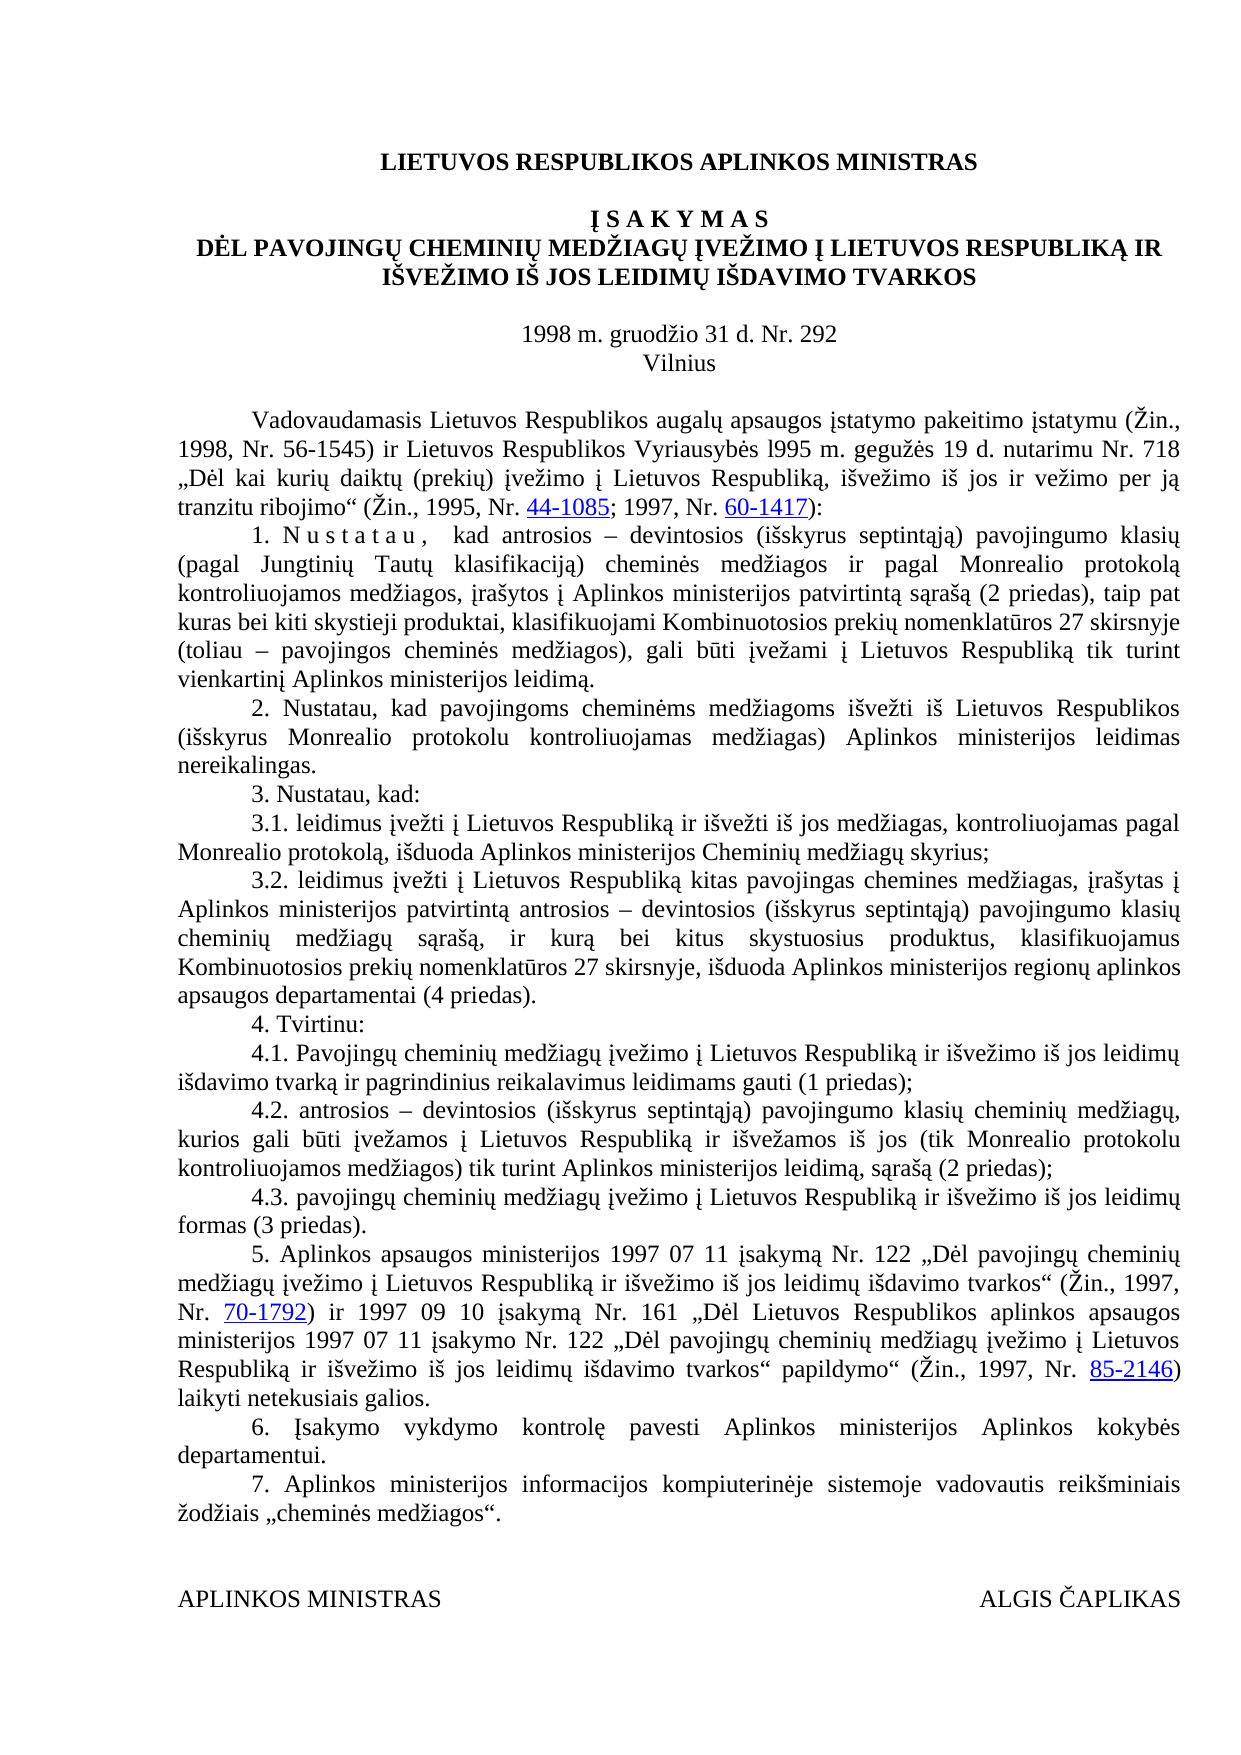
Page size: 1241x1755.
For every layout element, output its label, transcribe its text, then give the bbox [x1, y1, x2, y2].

text 3.1. leidimus įvežti į Lietuvos Respubliką ir išvežti iš jos medžiagas, kontroliuojamas pagal Monrealio protokolą, išduoda Aplinkos ministerijos Cheminių medžiagų skyrius; [177, 808, 1181, 866]
text Į S A K Y M A S [177, 204, 1181, 233]
text LIETUVOS RESPUBLIKOS APLINKOS MINISTRAS [177, 147, 1181, 176]
text 4. Tvirtinu: [177, 1009, 1181, 1038]
text 3. Nustatau, kad: [177, 779, 1181, 808]
text 1998 m. gruodžio 31 d. Nr. 292 [177, 319, 1181, 348]
text DĖL PAVOJINGŲ CHEMINIŲ MEDŽIAGŲ ĮVEŽIMO Į LIETUVOS RESPUBLIKĄ IR IŠVEŽIMO IŠ JOS LEIDIMŲ IŠDAVIMO TVARKOS [177, 233, 1181, 291]
text 4.3. pavojingų cheminių medžiagų įvežimo į Lietuvos Respubliką ir išvežimo iš jos leidimų formas (3 priedas). [177, 1182, 1181, 1239]
text 3.2. leidimus įvežti į Lietuvos Respubliką kitas pavojingas chemines medžiagas, įrašytas į Aplinkos ministerijos patvirtintą antrosios – devintosios (išskyrus septintąją) pavojingumo klasių cheminių medžiagų sąrašą, ir kurą bei kitus skystuosius produktus, klasifikuojamus Kombinuotosios prekių nomenklatūros 27 skirsnyje, išduoda Aplinkos ministerijos regionų aplinkos apsaugos departamentai (4 priedas). [177, 866, 1181, 1009]
text Vadovaudamasis Lietuvos Respublikos augalų apsaugos įstatymo pakeitimo įstatymu (Žin., 1998, Nr. 56-1545) ir Lietuvos Respublikos Vyriausybės l995 m. gegužės 19 d. nutarimu Nr. 718 „Dėl kai kurių daiktų (prekių) įvežimo į Lietuvos Respubliką, išvežimo iš jos ir vežimo per ją tranzitu ribojimo“ (Žin., 1995, Nr. 44-1085; 1997, Nr. 60-1417): [177, 406, 1181, 521]
text APLINKOS MINISTRAS ALGIS ČAPLIKAS [177, 1584, 1181, 1613]
text 6. Įsakymo vykdymo kontrolę pavesti Aplinkos ministerijos Aplinkos kokybės departamentui. [177, 1412, 1181, 1469]
text Vilnius [177, 348, 1181, 377]
text 2. Nustatau, kad pavojingoms cheminėms medžiagoms išvežti iš Lietuvos Respublikos (išskyrus Monrealio protokolu kontroliuojamas medžiagas) Aplinkos ministerijos leidimas nereikalingas. [177, 693, 1181, 779]
text 4.2. antrosios – devintosios (išskyrus septintąją) pavojingumo klasių cheminių medžiagų, kurios gali būti įvežamos į Lietuvos Respubliką ir išvežamos iš jos (tik Monrealio protokolu kontroliuojamos medžiagos) tik turint Aplinkos ministerijos leidimą, sąrašą (2 priedas); [177, 1096, 1181, 1182]
text 5. Aplinkos apsaugos ministerijos 1997 07 11 įsakymą Nr. 122 „Dėl pavojingų cheminių medžiagų įvežimo į Lietuvos Respubliką ir išvežimo iš jos leidimų išdavimo tvarkos“ (Žin., 1997, Nr. 70-1792) ir 1997 09 10 įsakymą Nr. 161 „Dėl Lietuvos Respublikos aplinkos apsaugos ministerijos 1997 07 11 įsakymo Nr. 122 „Dėl pavojingų cheminių medžiagų įvežimo į Lietuvos Respubliką ir išvežimo iš jos leidimų išdavimo tvarkos“ papildymo“ (Žin., 1997, Nr. 85-2146) laikyti netekusiais galios. [177, 1239, 1181, 1412]
text 7. Aplinkos ministerijos informacijos kompiuterinėje sistemoje vadovautis reikšminiais žodžiais „cheminės medžiagos“. [177, 1469, 1181, 1527]
text 1. Nustatau, kad antrosios – devintosios (išskyrus septintąją) pavojingumo klasių (pagal Jungtinių Tautų klasifikaciją) cheminės medžiagos ir pagal Monrealio protokolą kontroliuojamos medžiagos, įrašytos į Aplinkos ministerijos patvirtintą sąrašą (2 priedas), taip pat kuras bei kiti skystieji produktai, klasifikuojami Kombinuotosios prekių nomenklatūros 27 skirsnyje (toliau – pavojingos cheminės medžiagos), gali būti įvežami į Lietuvos Respubliką tik turint vienkartinį Aplinkos ministerijos leidimą. [177, 521, 1181, 693]
text 4.1. Pavojingų cheminių medžiagų įvežimo į Lietuvos Respubliką ir išvežimo iš jos leidimų išdavimo tvarką ir pagrindinius reikalavimus leidimams gauti (1 priedas); [177, 1038, 1181, 1096]
